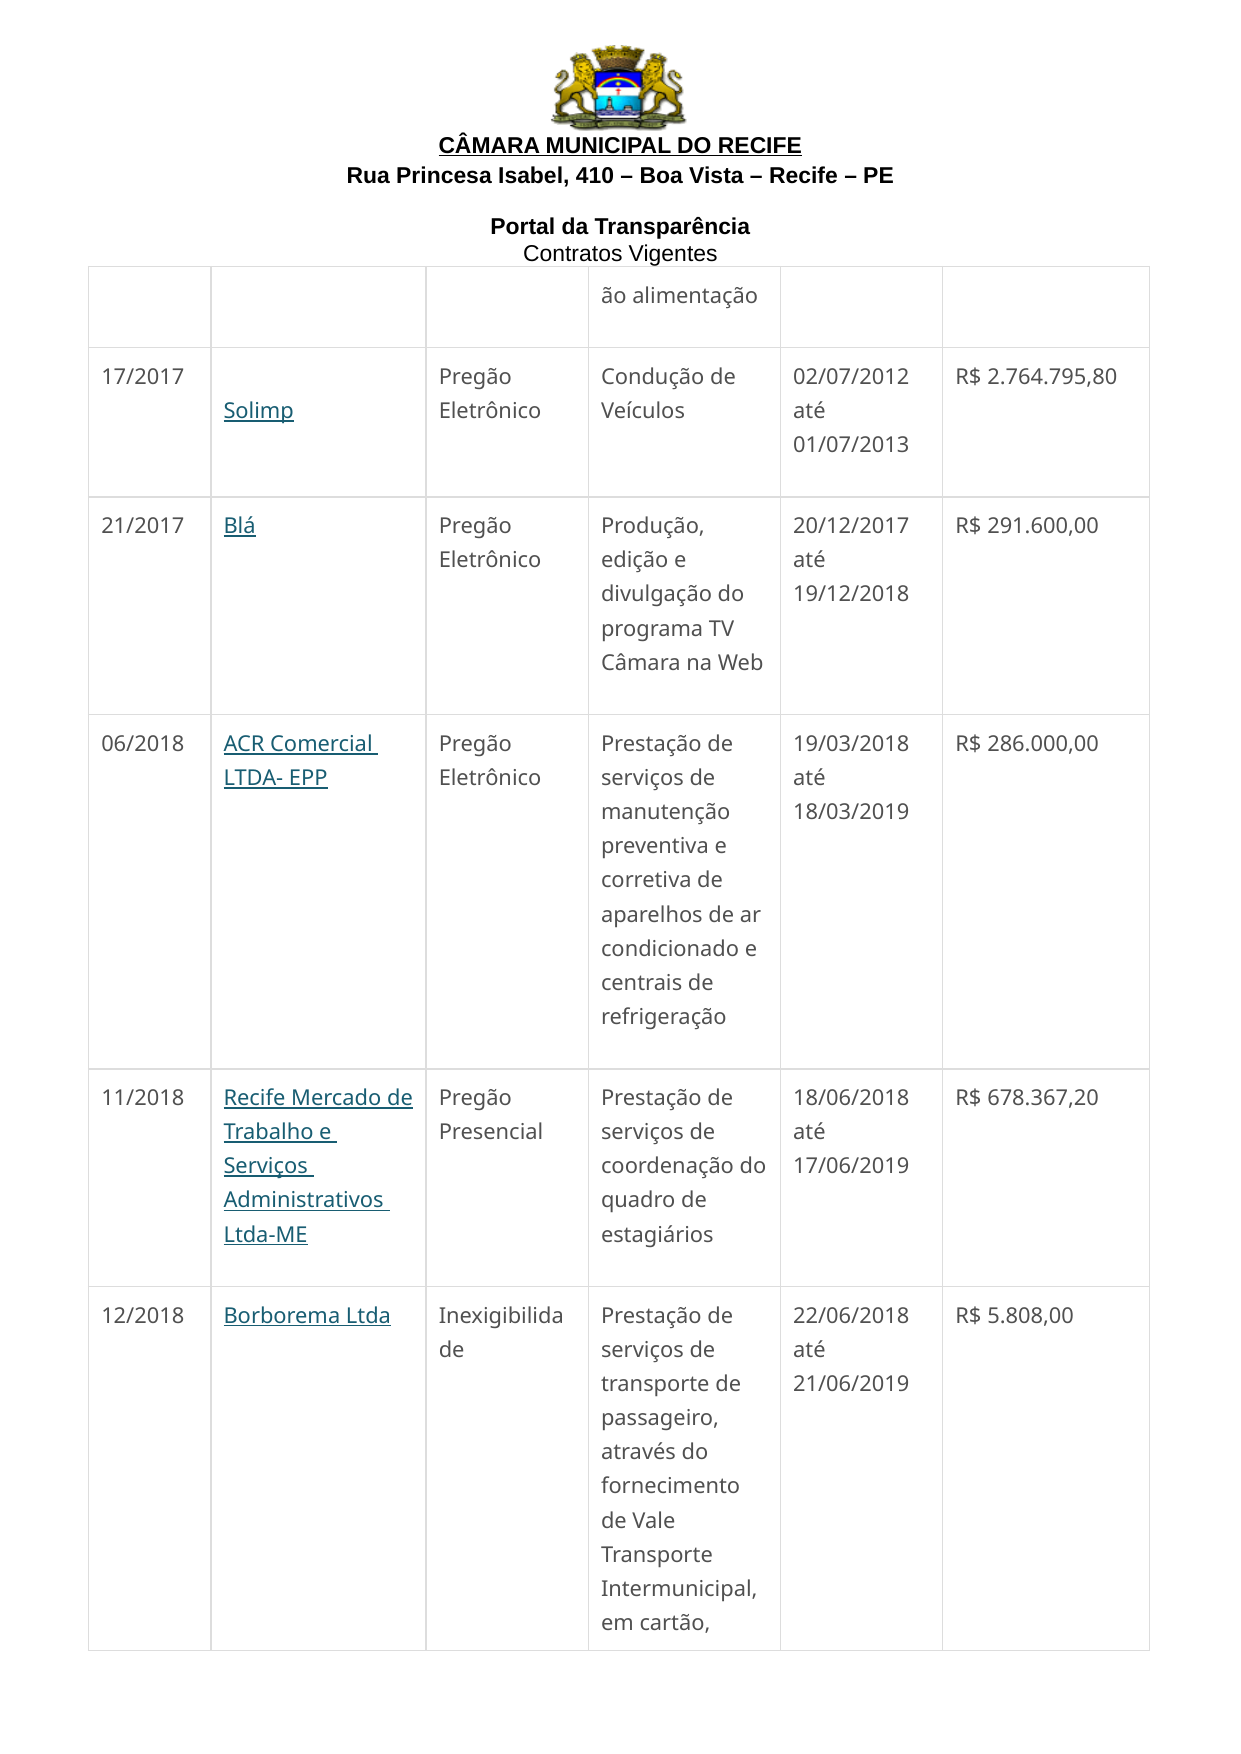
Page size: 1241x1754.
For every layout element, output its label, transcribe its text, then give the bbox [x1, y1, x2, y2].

table_cell R$ 2.764.795,80 [943, 348, 1149, 496]
table_cell 02/07/2012 até 01/07/2013 [781, 348, 942, 496]
table_cell [781, 267, 942, 347]
table_cell Inexigibilidade [427, 1287, 588, 1649]
table_cell [427, 267, 588, 347]
table_cell ão alimentação [589, 267, 780, 347]
table_cell Pregão Eletrônico [427, 348, 588, 496]
table_cell Recife Mercado de Trabalho e Serviços Administrativos Ltda-ME [212, 1070, 425, 1286]
table_cell 20/12/2017 até 19/12/2018 [781, 498, 942, 714]
table_cell Pregão Eletrônico [427, 498, 588, 714]
table_cell R$ 291.600,00 [943, 498, 1149, 714]
table_cell [212, 267, 425, 347]
table_cell Blá [212, 498, 425, 714]
table_cell [89, 267, 210, 347]
table_cell Pregão Presencial [427, 1070, 588, 1286]
table_cell R$ 286.000,00 [943, 715, 1149, 1068]
table_cell Prestação de serviços de transporte de passageiro, através do fornecimento de Vale Transporte Intermunicipal, em cartão, [589, 1287, 780, 1649]
table_cell 17/2017 [89, 348, 210, 496]
table_cell [943, 267, 1149, 347]
table_cell Produção, edição e divulgação do programa TV Câmara na Web [589, 498, 780, 714]
table_cell Borborema Ltda [212, 1287, 425, 1649]
table_cell 12/2018 [89, 1287, 210, 1649]
table_cell R$ 678.367,20 [943, 1070, 1149, 1286]
table_cell 11/2018 [89, 1070, 210, 1286]
table_cell 22/06/2018 até 21/06/2019 [781, 1287, 942, 1649]
table_cell R$ 5.808,00 [943, 1287, 1149, 1649]
table_cell ACR Comercial LTDA- EPP [212, 715, 425, 1068]
table_cell 19/03/2018 até 18/03/2019 [781, 715, 942, 1068]
table_cell Prestação de serviços de manutenção preventiva e corretiva de aparelhos de ar condicionado e centrais de refrigeração [589, 715, 780, 1068]
table_cell 06/2018 [89, 715, 210, 1068]
table_cell 18/06/2018 até 17/06/2019 [781, 1070, 942, 1286]
table_cell 21/2017 [89, 498, 210, 714]
table_cell Solimp [212, 348, 425, 496]
table_cell Pregão Eletrônico [427, 715, 588, 1068]
table_cell Prestação de serviços de coordenação do quadro de estagiários [589, 1070, 780, 1286]
table_cell Condução de Veículos [589, 348, 780, 496]
